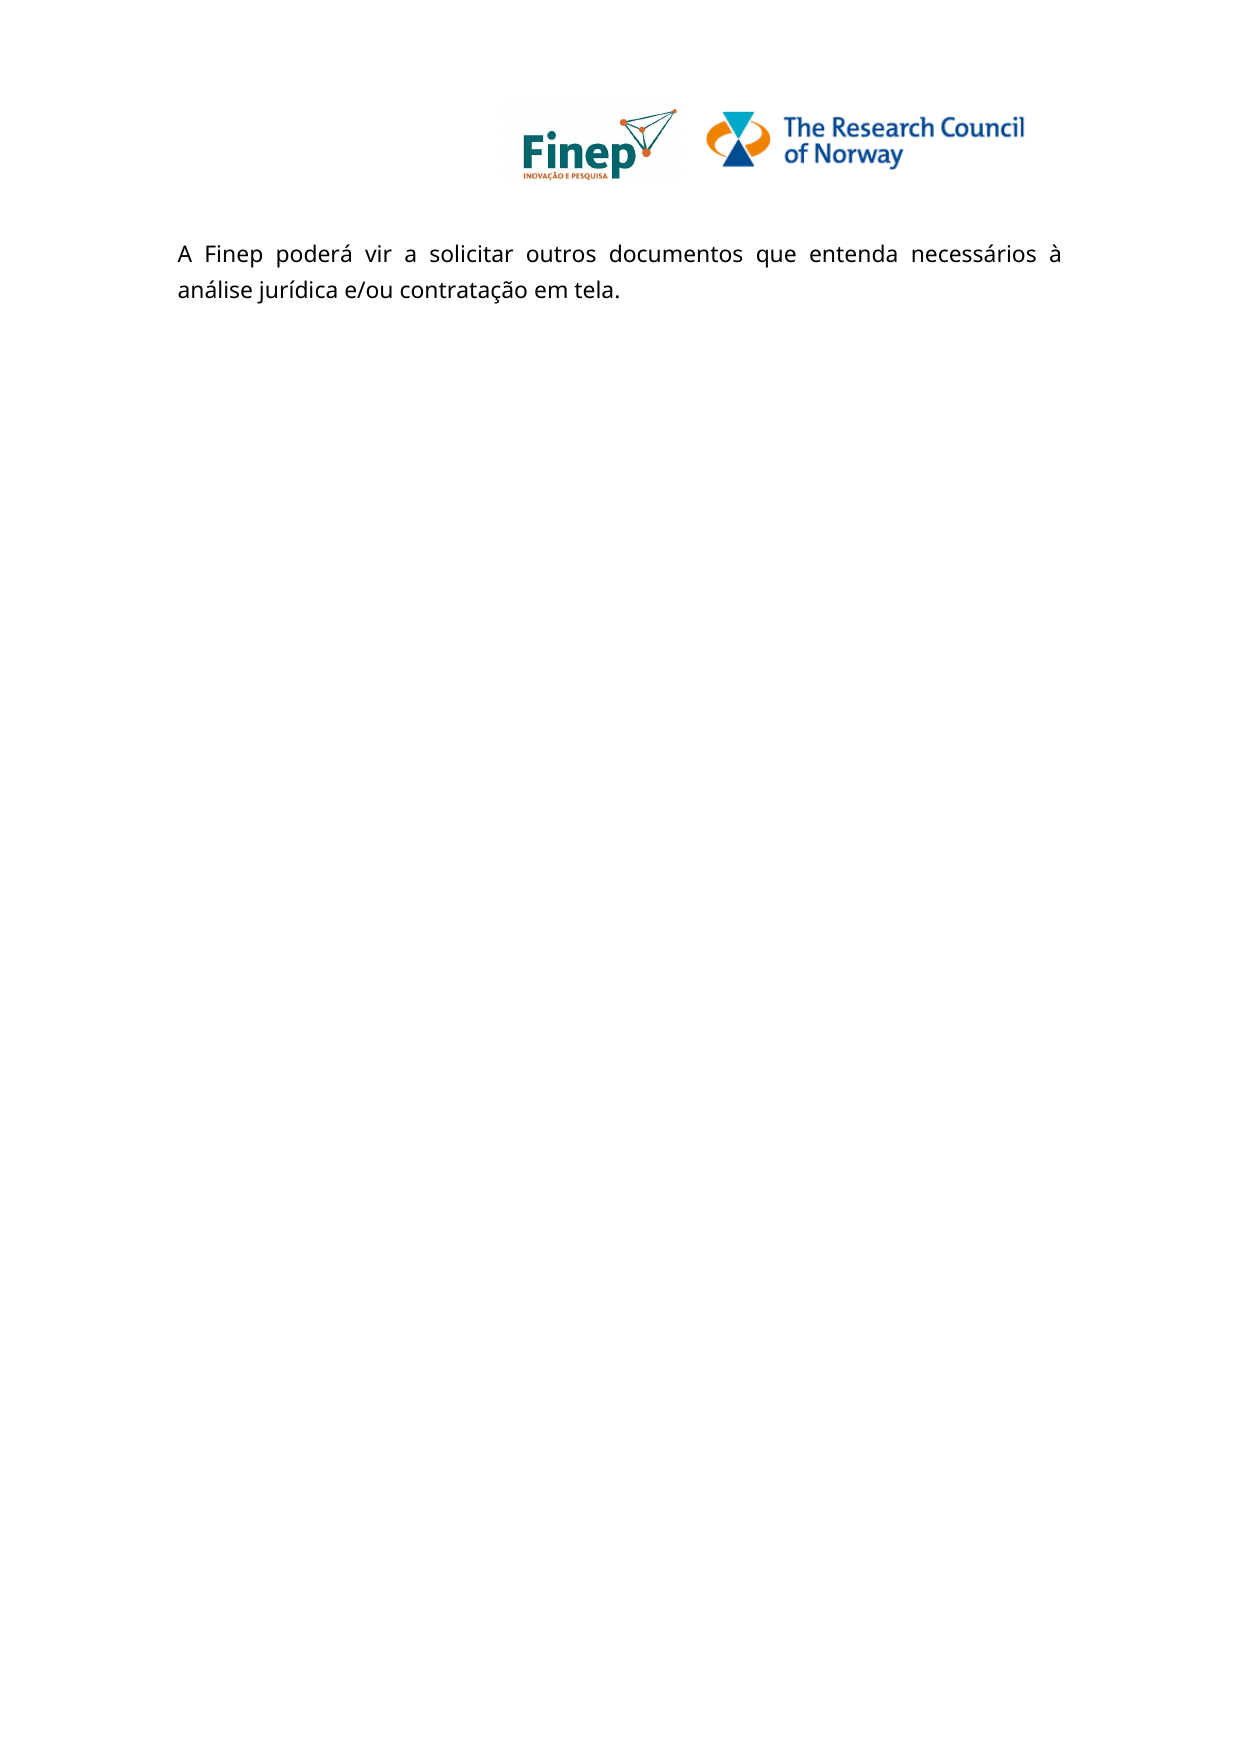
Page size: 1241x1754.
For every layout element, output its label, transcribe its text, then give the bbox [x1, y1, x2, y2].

text A Finep poderá vir a solicitar outros documentos que entenda necessários à análise jurídica e/ou contratação em tela. [177, 238, 1063, 305]
picture [500, 96, 685, 182]
picture [704, 96, 1027, 172]
